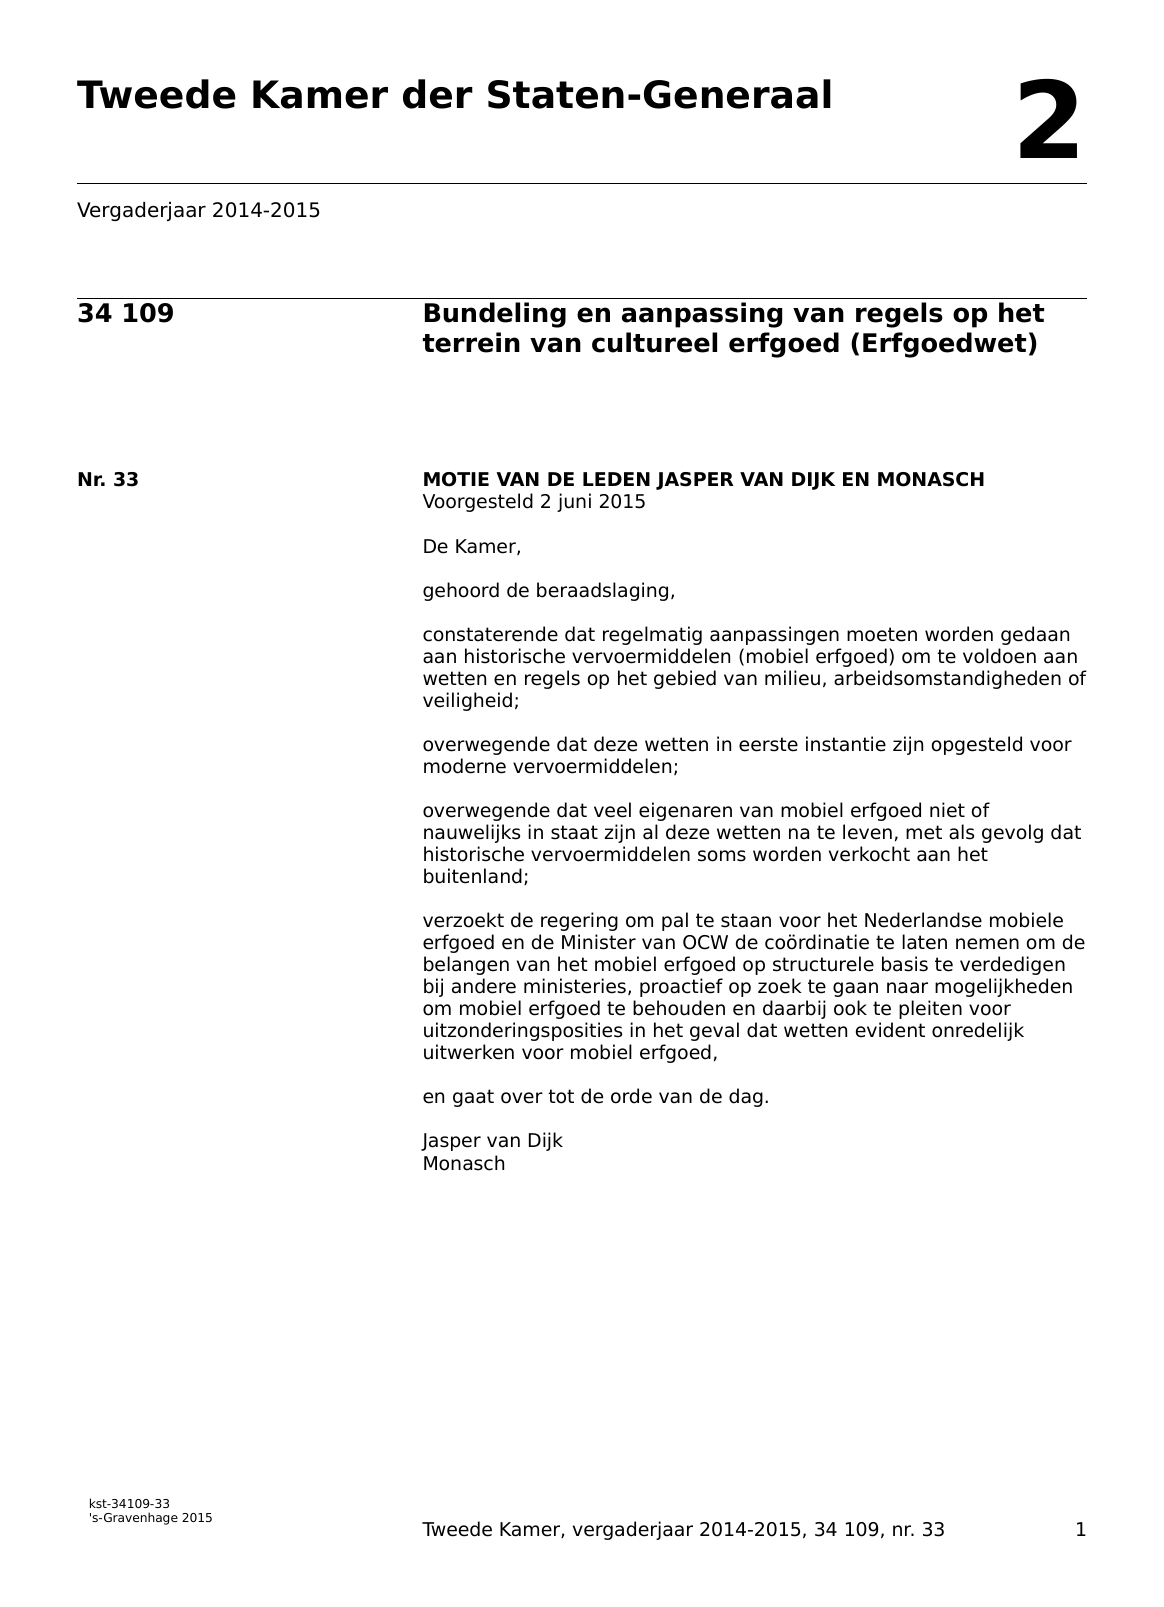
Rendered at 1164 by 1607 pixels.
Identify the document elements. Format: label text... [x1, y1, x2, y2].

text Monasch [422, 1152, 1087, 1174]
text kst-34109-33 [88, 1497, 323, 1511]
subtitle 34 109 Bundeling en aanpassing van regels op het terrein van cultureel erfgoed (Erfgoedwet) [77, 299, 1087, 358]
text De Kamer, [422, 536, 1087, 557]
text verzoekt de regering om pal te staan voor het Nederlandse mobiele erfgoed en de Minister van OCW de coördinatie te laten nemen om de belangen van het mobiel erfgoed op structurele basis te verdedigen bij andere ministeries, proactief op zoek te gaan naar mogelijkheden om mobiel erfgoed te behouden en daarbij ook te pleiten voor uitzonderingsposities in het geval dat wetten evident onredelijk uitwerken voor mobiel erfgoed, [422, 910, 1087, 1064]
text constaterende dat regelmatig aanpassingen moeten worden gedaan aan historische vervoermiddelen (mobiel erfgoed) om te voldoen aan wetten en regels op het gebied van milieu, arbeidsomstandigheden of veiligheid; [422, 624, 1087, 712]
table_header 2 [886, 59, 1087, 183]
text en gaat over tot de orde van de dag. [422, 1086, 1087, 1108]
text Voorgesteld 2 juni 2015 [422, 491, 1087, 513]
subtitle Nr. 33 MOTIE VAN DE LEDEN JASPER VAN DIJK EN MONASCH [77, 469, 1087, 491]
text gehoord de beraadslaging, [422, 580, 1087, 602]
text Jasper van Dijk [422, 1130, 1087, 1152]
text 's-Gravenhage 2015 [88, 1511, 323, 1525]
text overwegende dat deze wetten in eerste instantie zijn opgesteld voor moderne vervoermiddelen; [422, 734, 1087, 778]
table_header Tweede Kamer der Staten-Generaal [77, 59, 886, 183]
text overwegende dat veel eigenaren van mobiel erfgoed niet of nauwelijks in staat zijn al deze wetten na te leven, met als gevolg dat historische vervoermiddelen soms worden verkocht aan het buitenland; [422, 800, 1087, 888]
table_cell Vergaderjaar 2014-2015 [77, 184, 1087, 298]
